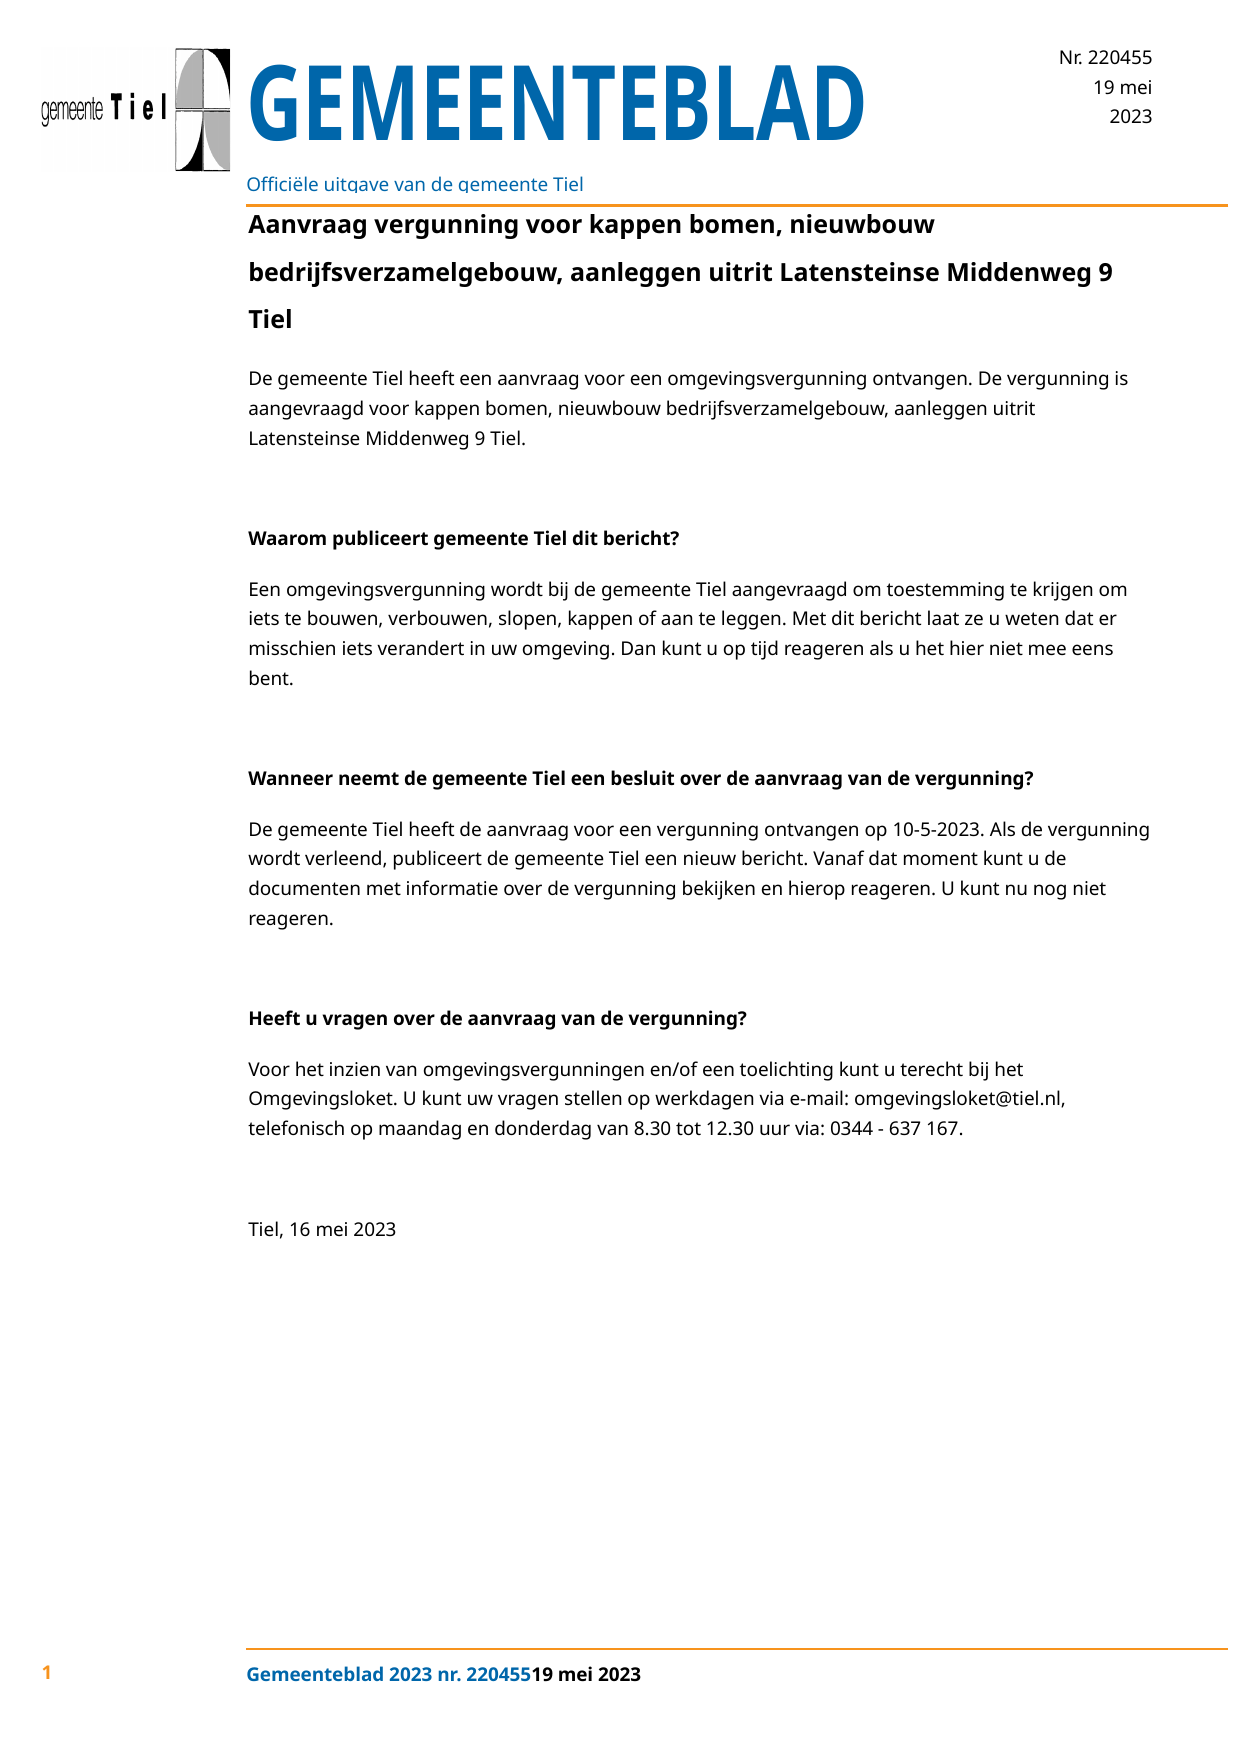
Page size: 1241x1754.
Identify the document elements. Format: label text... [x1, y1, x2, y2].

picture [41, 47, 231, 172]
text Tiel, 16 mei 2023 [248, 1216, 1152, 1242]
text Wanneer neemt de gemeente Tiel een besluit over de aanvraag van de vergunning? [248, 766, 1152, 791]
text Waarom publiceert gemeente Tiel dit bericht? [248, 526, 1152, 551]
text Aanvraag vergunning voor kappen bomen, nieuwbouw bedrijfsverzamelgebouw, aanleggen uitrit Latensteinse Middenweg 9 Tiel [248, 207, 1152, 336]
text Een omgevingsvergunning wordt bij de gemeente Tiel aangevraagd om toestemming te krijgen om iets te bouwen, verbouwen, slopen, kappen of aan te leggen. Met dit bericht laat ze u weten dat er misschien iets verandert in uw omgeving. Dan kunt u op tijd reageren als u het hier niet mee eens bent. [248, 576, 1152, 690]
text Heeft u vragen over de aanvraag van de vergunning? [248, 1006, 1152, 1031]
text De gemeente Tiel heeft een aanvraag voor een omgevingsvergunning ontvangen. De vergunning is aangevraagd voor kappen bomen, nieuwbouw bedrijfsverzamelgebouw, aanleggen uitrit Latensteinse Middenweg 9 Tiel. [248, 366, 1152, 450]
text De gemeente Tiel heeft de aanvraag voor een vergunning ontvangen op 10-5-2023. Als de vergunning wordt verleend, publiceert de gemeente Tiel een nieuw bericht. Vanaf dat moment kunt u de documenten met informatie over de vergunning bekijken en hierop reageren. U kunt nu nog niet reageren. [248, 816, 1152, 930]
text Voor het inzien van omgevingsvergunningen en/of een toelichting kunt u terecht bij het Omgevingsloket. U kunt uw vragen stellen op werkdagen via e-mail: omgevingsloket@tiel.nl, telefonisch op maandag en donderdag van 8.30 tot 12.30 uur via: 0344 - 637 167. [248, 1056, 1152, 1141]
